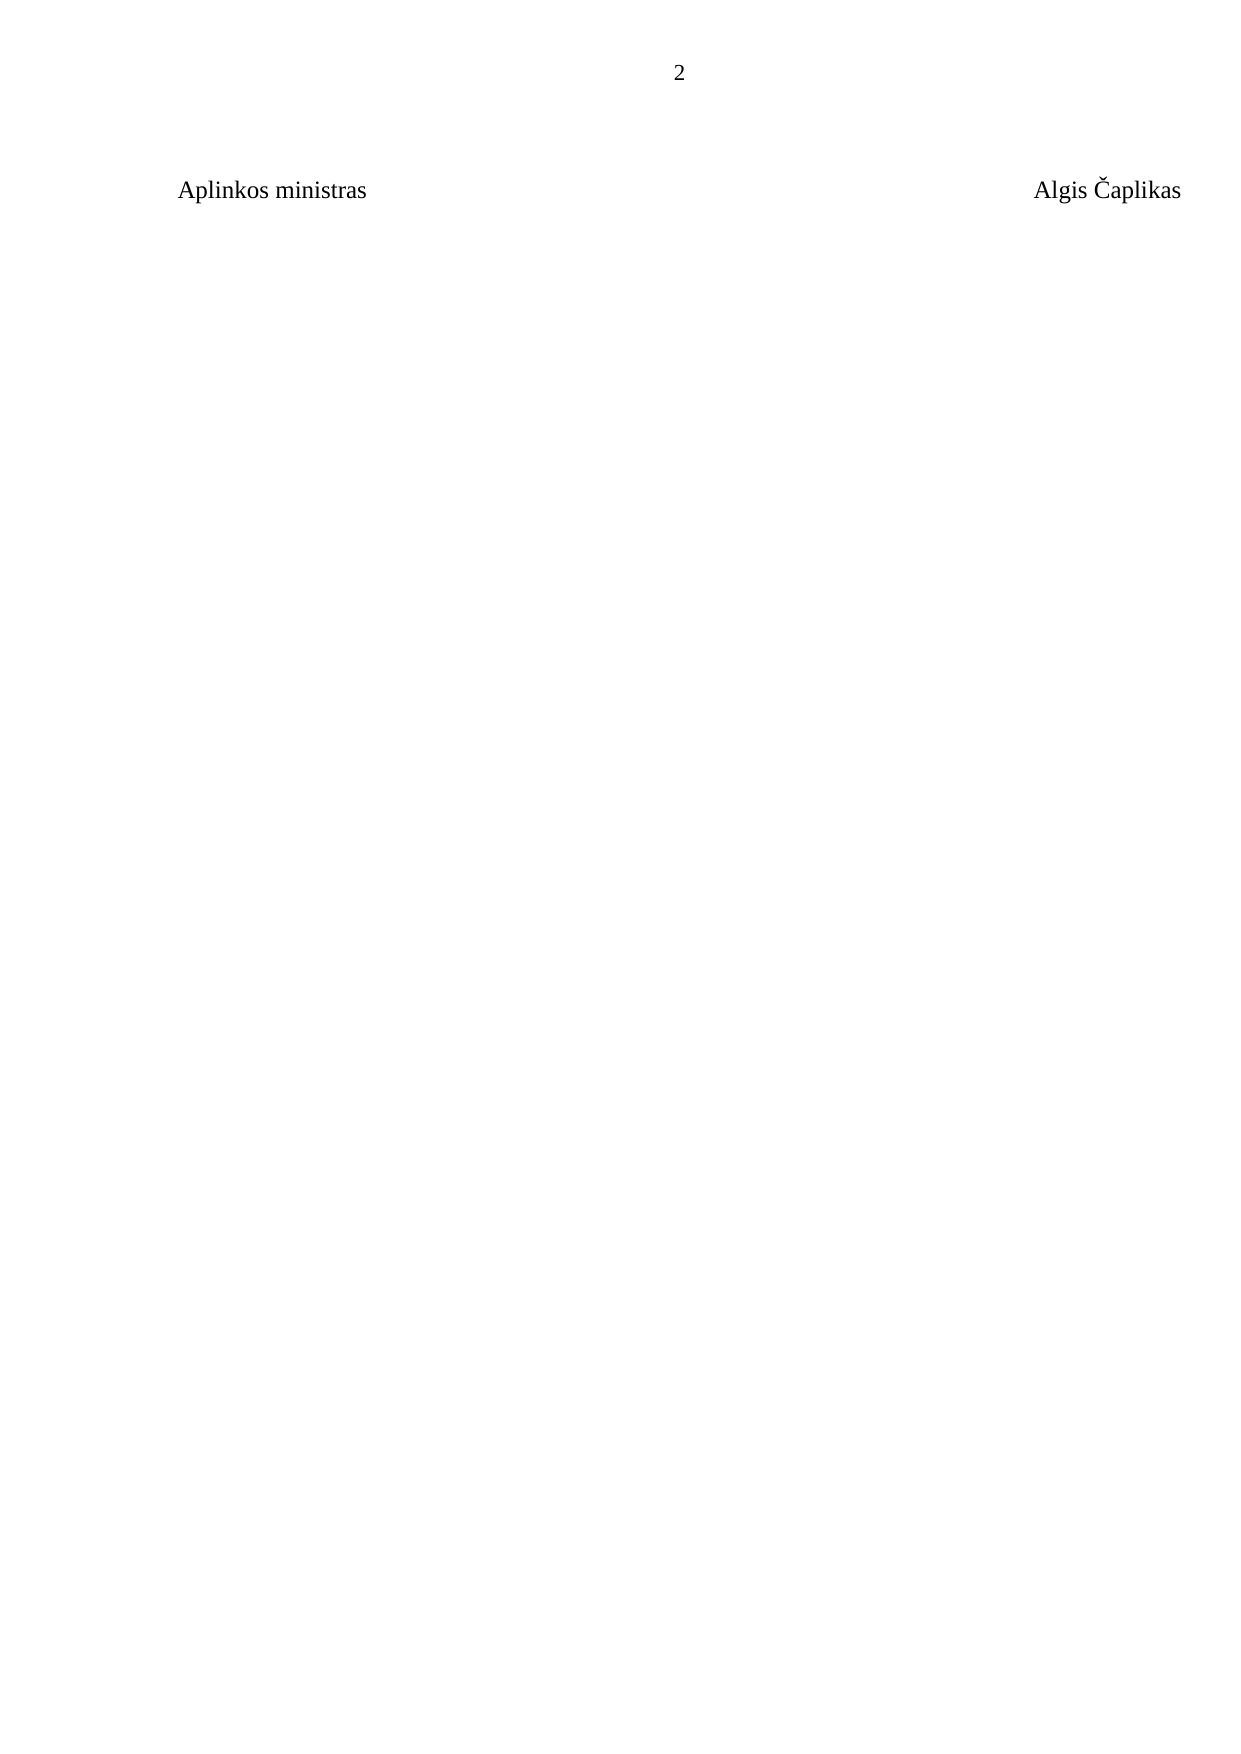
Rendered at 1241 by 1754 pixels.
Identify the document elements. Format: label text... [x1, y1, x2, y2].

text Aplinkos ministras Algis Čaplikas [177, 176, 1181, 204]
